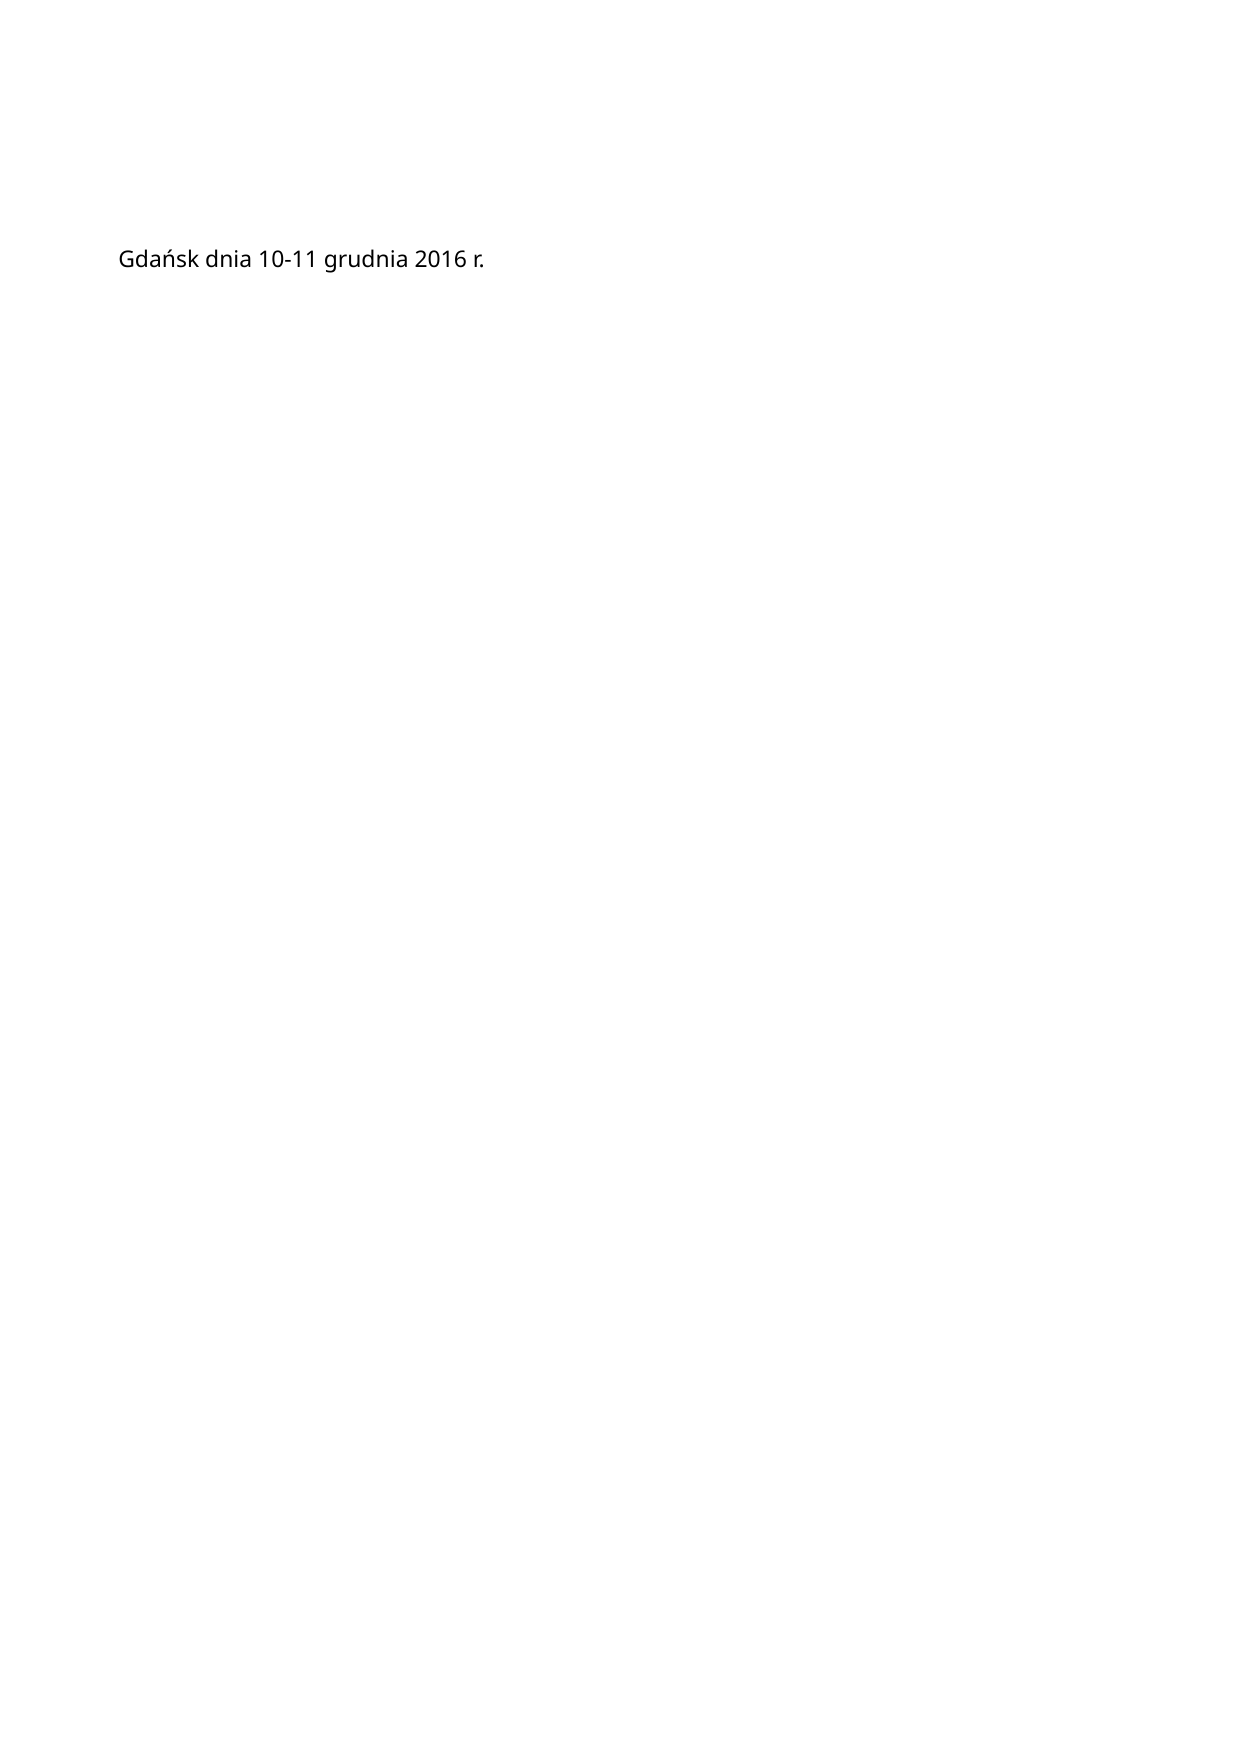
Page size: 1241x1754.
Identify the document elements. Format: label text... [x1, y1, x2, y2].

text Gdańsk dnia 10-11 grudnia 2016 r. [118, 243, 1122, 274]
